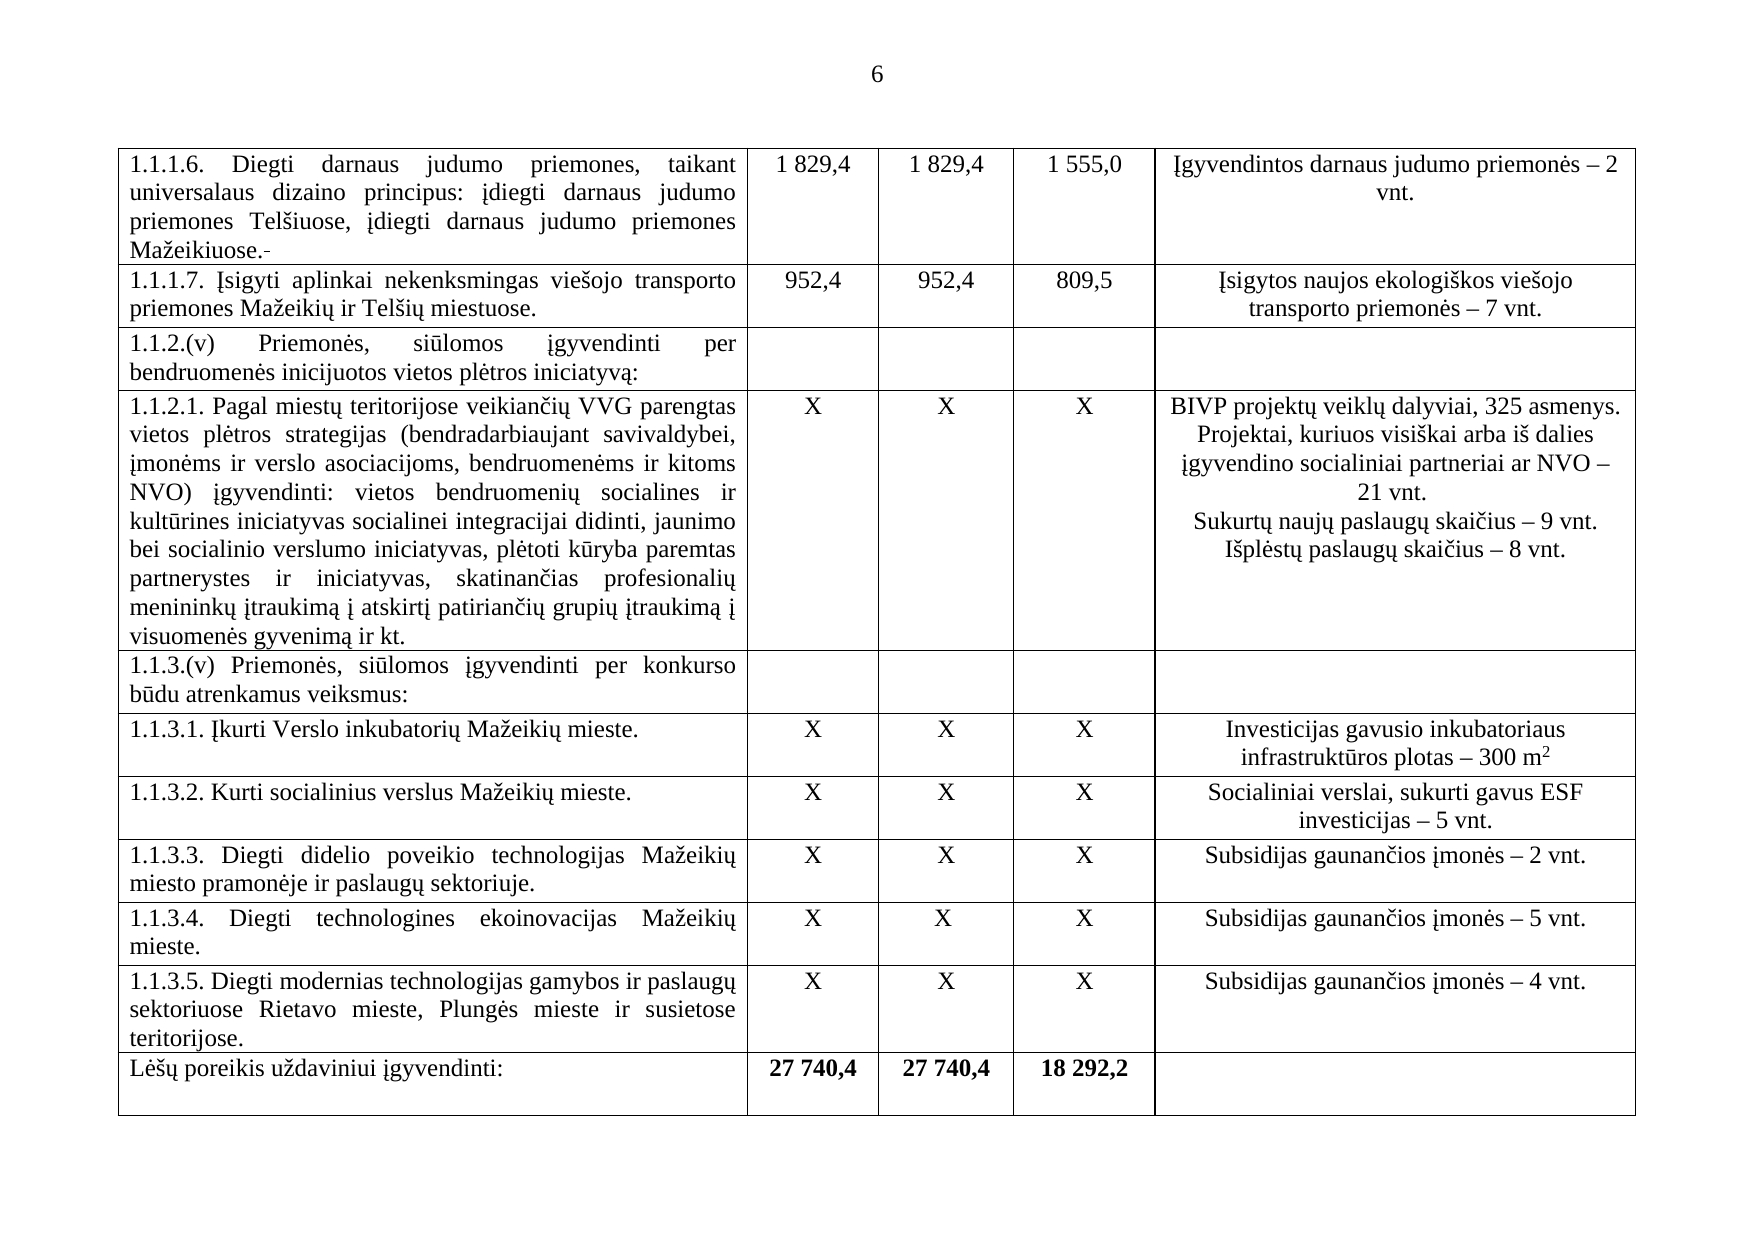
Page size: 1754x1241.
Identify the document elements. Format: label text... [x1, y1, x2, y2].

table_cell Įsigytos naujos ekologiškos viešojo transporto priemonės – 7 vnt. [1156, 265, 1635, 327]
table_cell Investicijas gavusio inkubatoriaus infrastruktūros plotas – 300 m2 [1156, 714, 1635, 776]
table_cell 952,4 [748, 265, 878, 327]
table_cell [879, 328, 1013, 390]
table_cell X [879, 777, 1013, 839]
table_cell Socialiniai verslai, sukurti gavus ESF investicijas – 5 vnt. [1156, 777, 1635, 839]
table_cell 1 555,0 [1014, 149, 1154, 264]
table_cell X [879, 840, 1013, 902]
table_cell [748, 651, 878, 713]
table_cell Lėšų poreikis uždaviniui įgyvendinti: [119, 1053, 747, 1115]
table_cell X [748, 966, 878, 1052]
table_cell Subsidijas gaunančios įmonės – 5 vnt. [1156, 903, 1635, 965]
table_cell 1 829,4 [879, 149, 1013, 264]
table_cell X [879, 714, 1013, 776]
table_cell X [748, 714, 878, 776]
table_cell 1.1.1.6. Diegti darnaus judumo priemones, taikant universalaus dizaino principus: įdiegti darnaus judumo priemones Telšiuose, įdiegti darnaus judumo priemones Mažeikiuose. [119, 149, 747, 264]
table_cell 1.1.3.(v) Priemonės, siūlomos įgyvendinti per konkurso būdu atrenkamus veiksmus: [119, 651, 747, 713]
table_cell BIVP projektų veiklų dalyviai, 325 asmenys. Projektai, kuriuos visiškai arba iš dalies įgyvendino socialiniai partneriai ar NVO – 21 vnt. Sukurtų naujų paslaugų skaičius – 9 vnt. Išplėstų paslaugų skaičius – 8 vnt. [1156, 391, 1635, 649]
table_cell 1.1.3.2. Kurti socialinius verslus Mažeikių mieste. [119, 777, 747, 839]
table_cell X [748, 391, 878, 649]
table_cell 27 740,4 [879, 1053, 1013, 1115]
table_cell X [748, 777, 878, 839]
table_cell [1156, 328, 1635, 390]
table_cell Subsidijas gaunančios įmonės – 2 vnt. [1156, 840, 1635, 902]
table_cell 1.1.2.(v) Priemonės, siūlomos įgyvendinti per bendruomenės inicijuotos vietos plėtros iniciatyvą: [119, 328, 747, 390]
table_cell X [879, 966, 1013, 1052]
table_cell 952,4 [879, 265, 1013, 327]
table_cell 1.1.2.1. Pagal miestų teritorijose veikiančių VVG parengtas vietos plėtros strategijas (bendradarbiaujant savivaldybei, įmonėms ir verslo asociacijoms, bendruomenėms ir kitoms NVO) įgyvendinti: vietos bendruomenių socialines ir kultūrines iniciatyvas socialinei integracijai didinti, jaunimo bei socialinio verslumo iniciatyvas, plėtoti kūryba paremtas partnerystes ir iniciatyvas, skatinančias profesionalių menininkų įtraukimą į atskirtį patiriančių grupių įtraukimą į visuomenės gyvenimą ir kt. [119, 391, 747, 649]
table_cell X [1014, 903, 1154, 965]
table_cell [1156, 1053, 1635, 1115]
table_cell 1 829,4 [748, 149, 878, 264]
table_cell X [748, 840, 878, 902]
table_cell 1.1.3.1. Įkurti Verslo inkubatorių Mažeikių mieste. [119, 714, 747, 776]
table_cell Subsidijas gaunančios įmonės – 4 vnt. [1156, 966, 1635, 1052]
table_cell X [879, 903, 1013, 965]
table_cell X [1014, 840, 1154, 902]
table_cell Įgyvendintos darnaus judumo priemonės – 2 vnt. [1156, 149, 1635, 264]
table_cell X [1014, 714, 1154, 776]
table_cell 1.1.3.5. Diegti modernias technologijas gamybos ir paslaugų sektoriuose Rietavo mieste, Plungės mieste ir susietose teritorijose. [119, 966, 747, 1052]
table_cell 1.1.1.7. Įsigyti aplinkai nekenksmingas viešojo transporto priemones Mažeikių ir Telšių miestuose. [119, 265, 747, 327]
table_cell X [748, 903, 878, 965]
table_cell [1014, 651, 1154, 713]
table_cell 1.1.3.3. Diegti didelio poveikio technologijas Mažeikių miesto pramonėje ir paslaugų sektoriuje. [119, 840, 747, 902]
table_cell X [879, 391, 1013, 649]
table_cell 1.1.3.4. Diegti technologines ekoinovacijas Mažeikių mieste. [119, 903, 747, 965]
table_cell X [1014, 777, 1154, 839]
table_cell 27 740,4 [748, 1053, 878, 1115]
table_cell [1014, 328, 1154, 390]
table_cell [879, 651, 1013, 713]
table_cell [748, 328, 878, 390]
table_cell X [1014, 966, 1154, 1052]
table_cell 18 292,2 [1014, 1053, 1154, 1115]
table_cell [1156, 651, 1635, 713]
table_cell 809,5 [1014, 265, 1154, 327]
table_cell X [1014, 391, 1154, 649]
